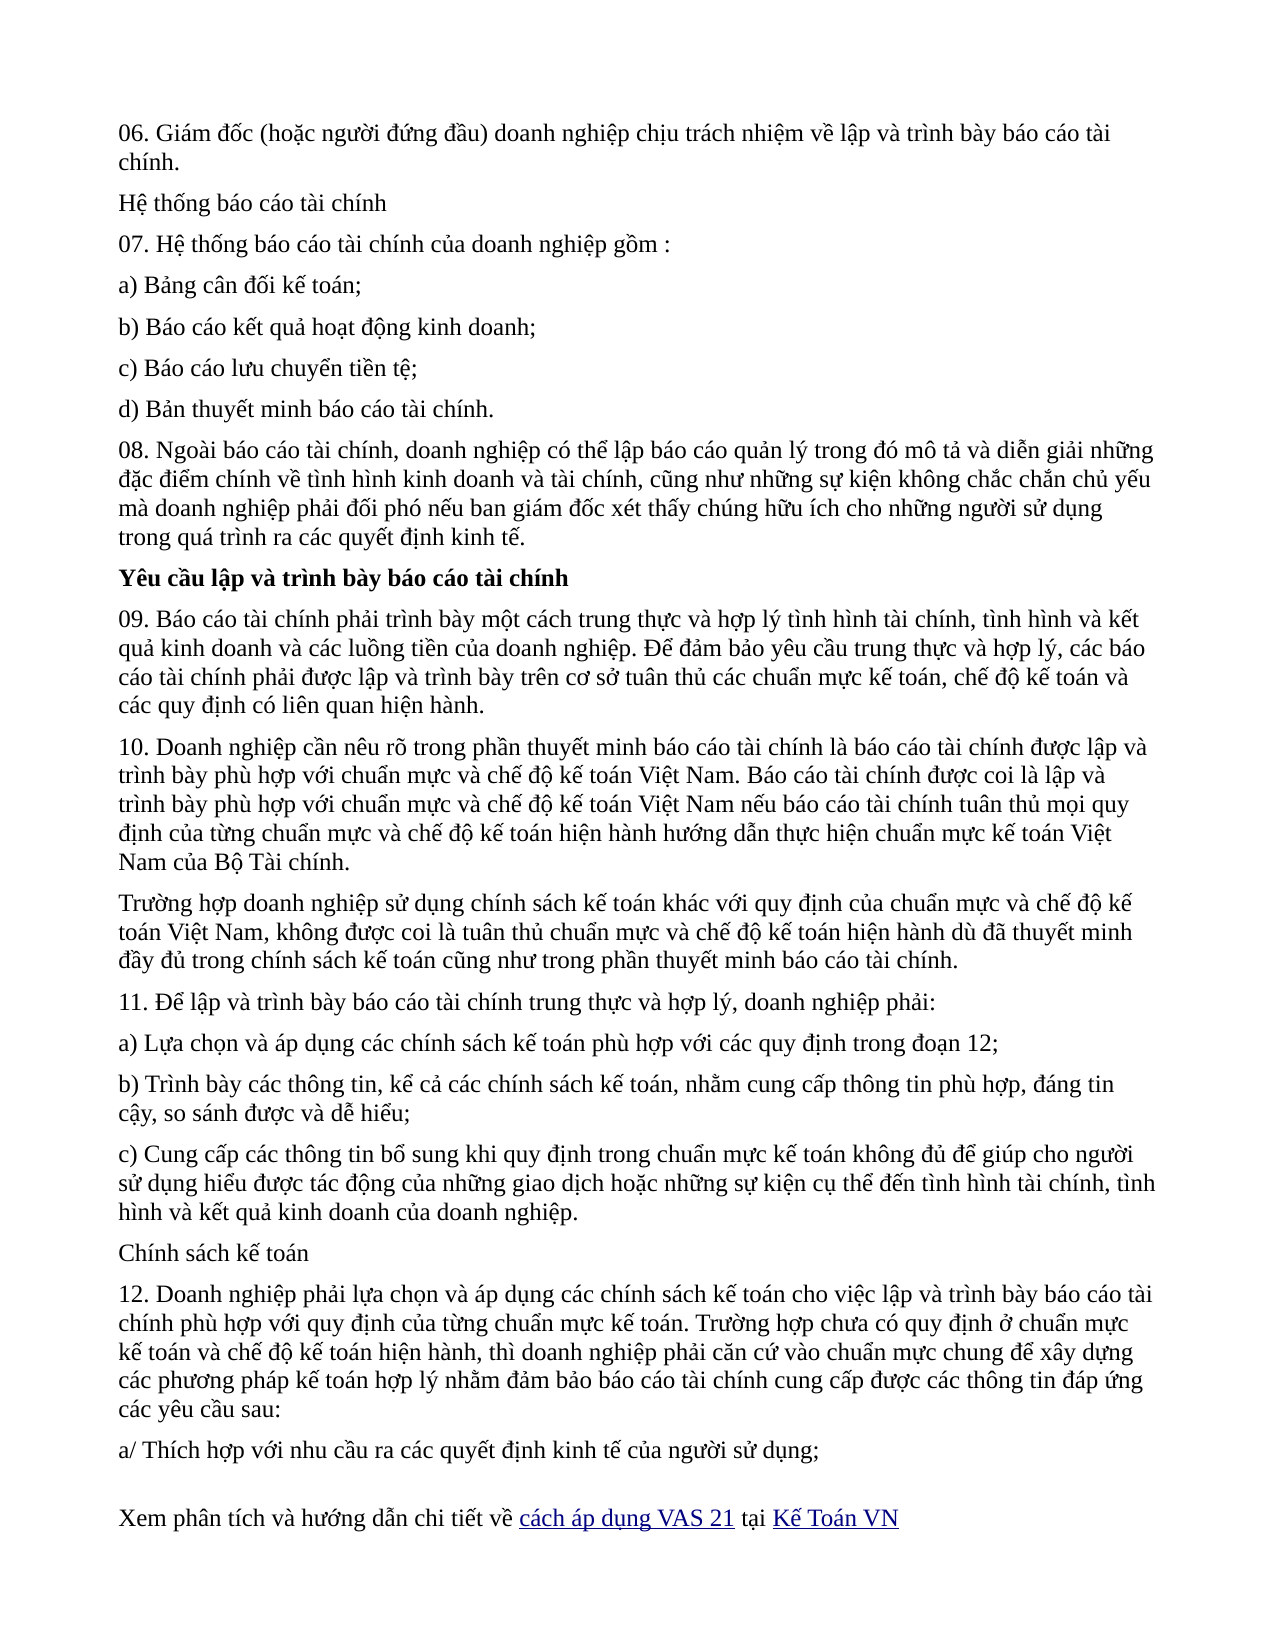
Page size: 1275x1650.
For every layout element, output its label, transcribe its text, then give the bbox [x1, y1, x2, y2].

text Trường hợp doanh nghiệp sử dụng chính sách kế toán khác với quy định của chuẩn mực và chế độ kế toán Việt Nam, không được coi là tuân thủ chuẩn mực và chế độ kế toán hiện hành dù đã thuyết minh đầy đủ trong chính sách kế toán cũng như trong phần thuyết minh báo cáo tài chính. [118, 888, 1157, 974]
text 12. Doanh nghiệp phải lựa chọn và áp dụng các chính sách kế toán cho việc lập và trình bày báo cáo tài chính phù hợp với quy định của từng chuẩn mực kế toán. Trường hợp chưa có quy định ở chuẩn mực kế toán và chế độ kế toán hiện hành, thì doanh nghiệp phải căn cứ vào chuẩn mực chung để xây dựng các phương pháp kế toán hợp lý nhằm đảm bảo báo cáo tài chính cung cấp được các thông tin đáp ứng các yêu cầu sau: [118, 1279, 1157, 1423]
text 10. Doanh nghiệp cần nêu rõ trong phần thuyết minh báo cáo tài chính là báo cáo tài chính được lập và trình bày phù hợp với chuẩn mực và chế độ kế toán Việt Nam. Báo cáo tài chính được coi là lập và trình bày phù hợp với chuẩn mực và chế độ kế toán Việt Nam nếu báo cáo tài chính tuân thủ mọi quy định của từng chuẩn mực và chế độ kế toán hiện hành hướng dẫn thực hiện chuẩn mực kế toán Việt Nam của Bộ Tài chính. [118, 732, 1157, 876]
text 08. Ngoài báo cáo tài chính, doanh nghiệp có thể lập báo cáo quản lý trong đó mô tả và diễn giải những đặc điểm chính về tình hình kinh doanh và tài chính, cũng như những sự kiện không chắc chắn chủ yếu mà doanh nghiệp phải đối phó nếu ban giám đốc xét thấy chúng hữu ích cho những người sử dụng trong quá trình ra các quyết định kinh tế. [118, 436, 1157, 551]
text a/ Thích hợp với nhu cầu ra các quyết định kinh tế của người sử dụng; [118, 1436, 1157, 1464]
text Chính sách kế toán [118, 1238, 1157, 1267]
text 06. Giám đốc (hoặc người đứng đầu) doanh nghiệp chịu trách nhiệm về lập và trình bày báo cáo tài chính. [118, 118, 1157, 176]
text b) Báo cáo kết quả hoạt động kinh doanh; [118, 312, 1157, 341]
text c) Cung cấp các thông tin bổ sung khi quy định trong chuẩn mực kế toán không đủ để giúp cho người sử dụng hiểu được tác động của những giao dịch hoặc những sự kiện cụ thể đến tình hình tài chính, tình hình và kết quả kinh doanh của doanh nghiệp. [118, 1139, 1157, 1226]
text a) Lựa chọn và áp dụng các chính sách kế toán phù hợp với các quy định trong đoạn 12; [118, 1028, 1157, 1057]
text a) Bảng cân đối kế toán; [118, 271, 1157, 299]
text c) Báo cáo lưu chuyển tiền tệ; [118, 353, 1157, 382]
text 09. Báo cáo tài chính phải trình bày một cách trung thực và hợp lý tình hình tài chính, tình hình và kết quả kinh doanh và các luồng tiền của doanh nghiệp. Để đảm bảo yêu cầu trung thực và hợp lý, các báo cáo tài chính phải được lập và trình bày trên cơ sở tuân thủ các chuẩn mực kế toán, chế độ kế toán và các quy định có liên quan hiện hành. [118, 604, 1157, 719]
text b) Trình bày các thông tin, kể cả các chính sách kế toán, nhằm cung cấp thông tin phù hợp, đáng tin cậy, so sánh được và dễ hiểu; [118, 1069, 1157, 1127]
text d) Bản thuyết minh báo cáo tài chính. [118, 394, 1157, 423]
text Hệ thống báo cáo tài chính [118, 188, 1157, 217]
text Yêu cầu lập và trình bày báo cáo tài chính [118, 563, 1157, 592]
text 11. Để lập và trình bày báo cáo tài chính trung thực và hợp lý, doanh nghiệp phải: [118, 987, 1157, 1016]
text 07. Hệ thống báo cáo tài chính của doanh nghiệp gồm : [118, 229, 1157, 258]
